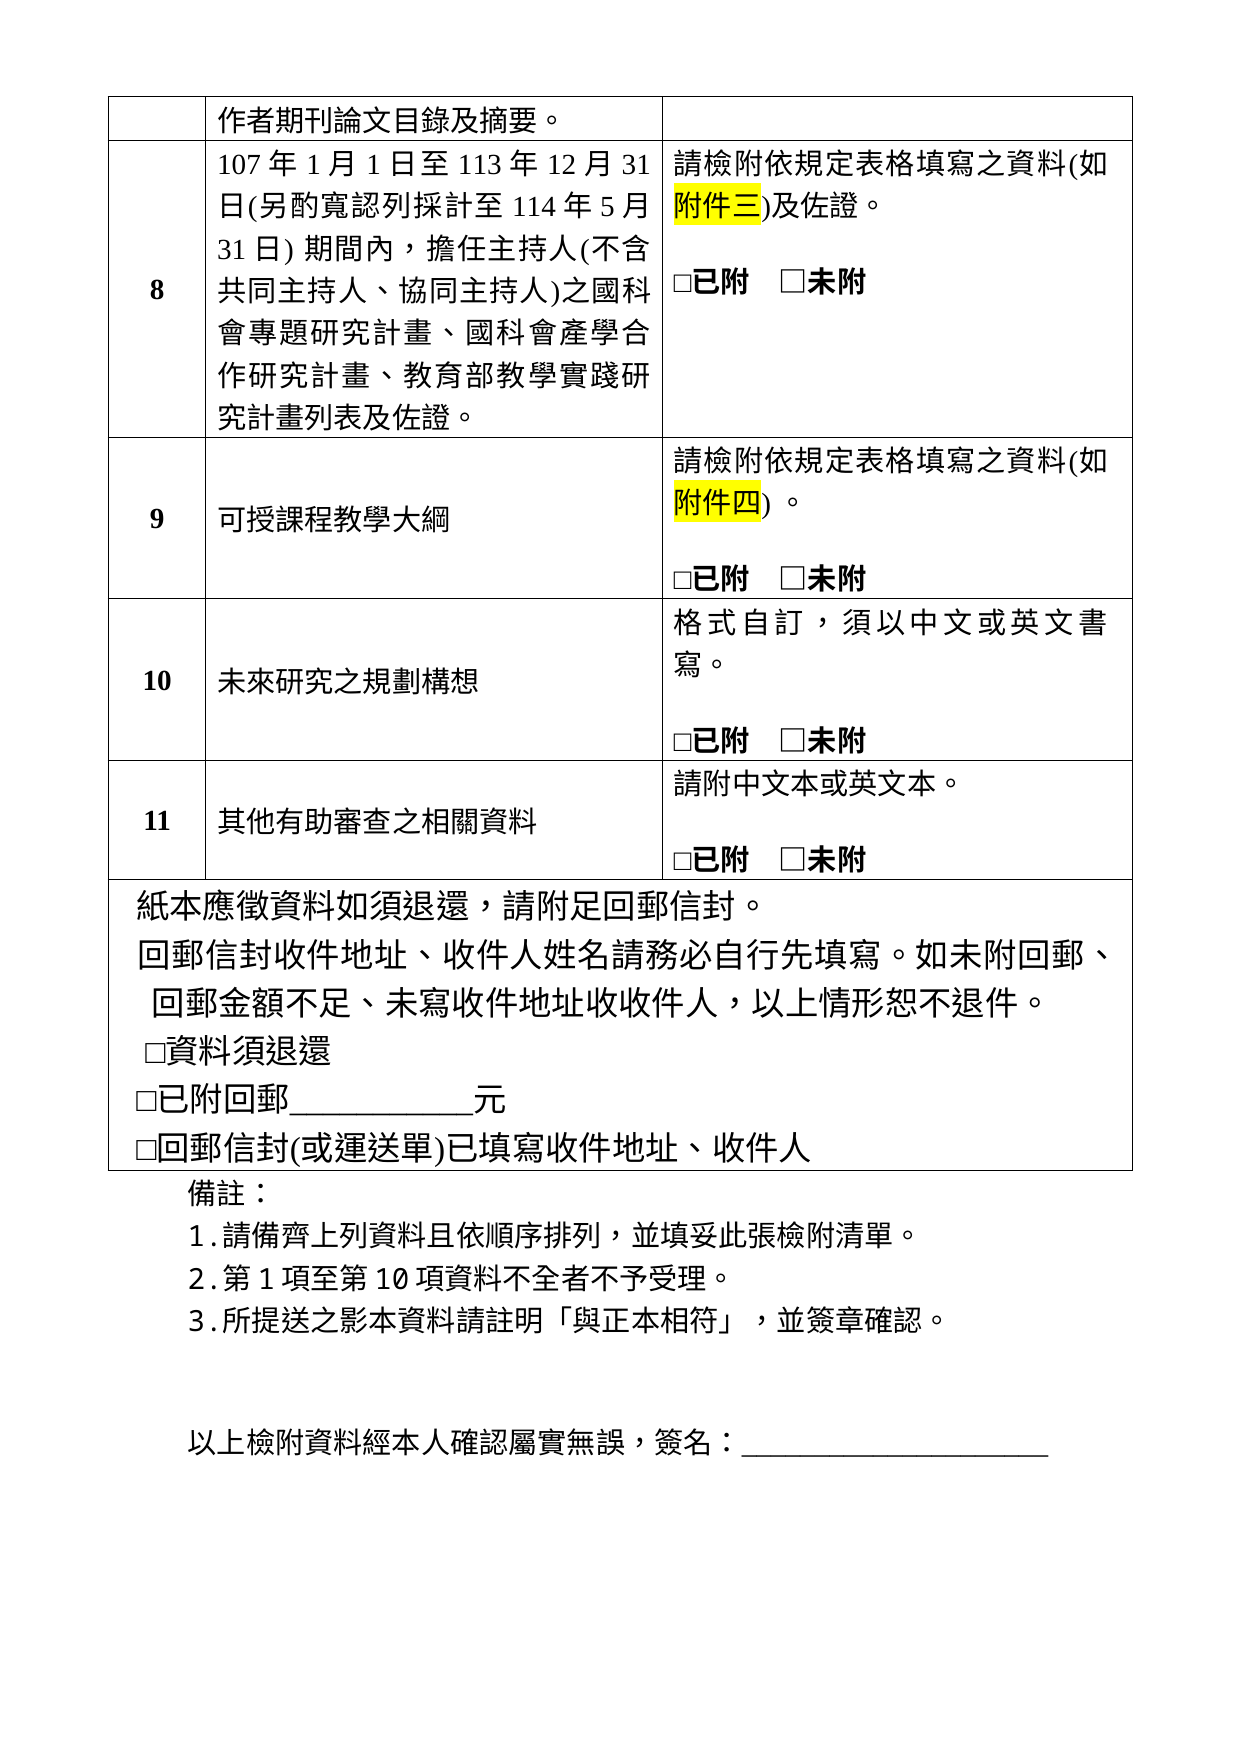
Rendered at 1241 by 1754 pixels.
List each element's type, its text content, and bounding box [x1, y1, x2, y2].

table_cell 8 [109, 141, 205, 437]
table_cell 可授課程教學大綱 [206, 438, 662, 598]
text 2.第1項至第10項資料不全者不予受理。 [187, 1255, 1053, 1298]
table_cell 未來研究之規劃構想 [206, 599, 662, 760]
table_cell 9 [109, 438, 205, 598]
text 備註： [187, 1171, 1053, 1213]
text 1.請備齊上列資料且依順序排列，並填妥此張檢附清單。 [187, 1213, 1053, 1255]
table_cell 請附中文本或英文本。 □已附 □未附 [663, 761, 1132, 879]
table_cell 紙本應徵資料如須退還，請附足回郵信封。 回郵信封收件地址、收件人姓名請務必自行先填寫。如未附回郵、回郵金額不足、未寫收件地址收收件人，以上情形恕不退件。 □資料須退還 □已附回郵___________元 □回郵信封(或運送單)已填寫收件地址、收件人 [109, 880, 1132, 1169]
table_cell 其他有助審查之相關資料 [206, 761, 662, 879]
table_cell 11 [109, 761, 205, 879]
table_cell 格式自訂，須以中文或英文書寫。 □已附 □未附 [663, 599, 1132, 760]
table_cell 10 [109, 599, 205, 760]
table_cell 請檢附依規定表格填寫之資料(如附件三)及佐證。 □已附 □未附 [663, 141, 1132, 437]
text 以上檢附資料經本人確認屬實無誤，簽名：_____________________ [187, 1419, 1053, 1462]
table_cell [663, 97, 1132, 139]
table_cell 107年1月1日至113年12月31日(另酌寬認列採計至114年5月31日) 期間內，擔任主持人(不含共同主持人、協同主持人)之國科會專題研究計畫、國科會產學合作研究計畫、教育部教學實踐研究計畫列表及佐證。 [206, 141, 662, 437]
table_cell 作者期刊論文目錄及摘要。 [206, 97, 662, 139]
text 3.所提送之影本資料請註明「與正本相符」，並簽章確認。 [187, 1298, 1053, 1340]
table_cell 請檢附依規定表格填寫之資料(如附件四) 。 □已附 □未附 [663, 438, 1132, 598]
table_cell [109, 97, 205, 139]
